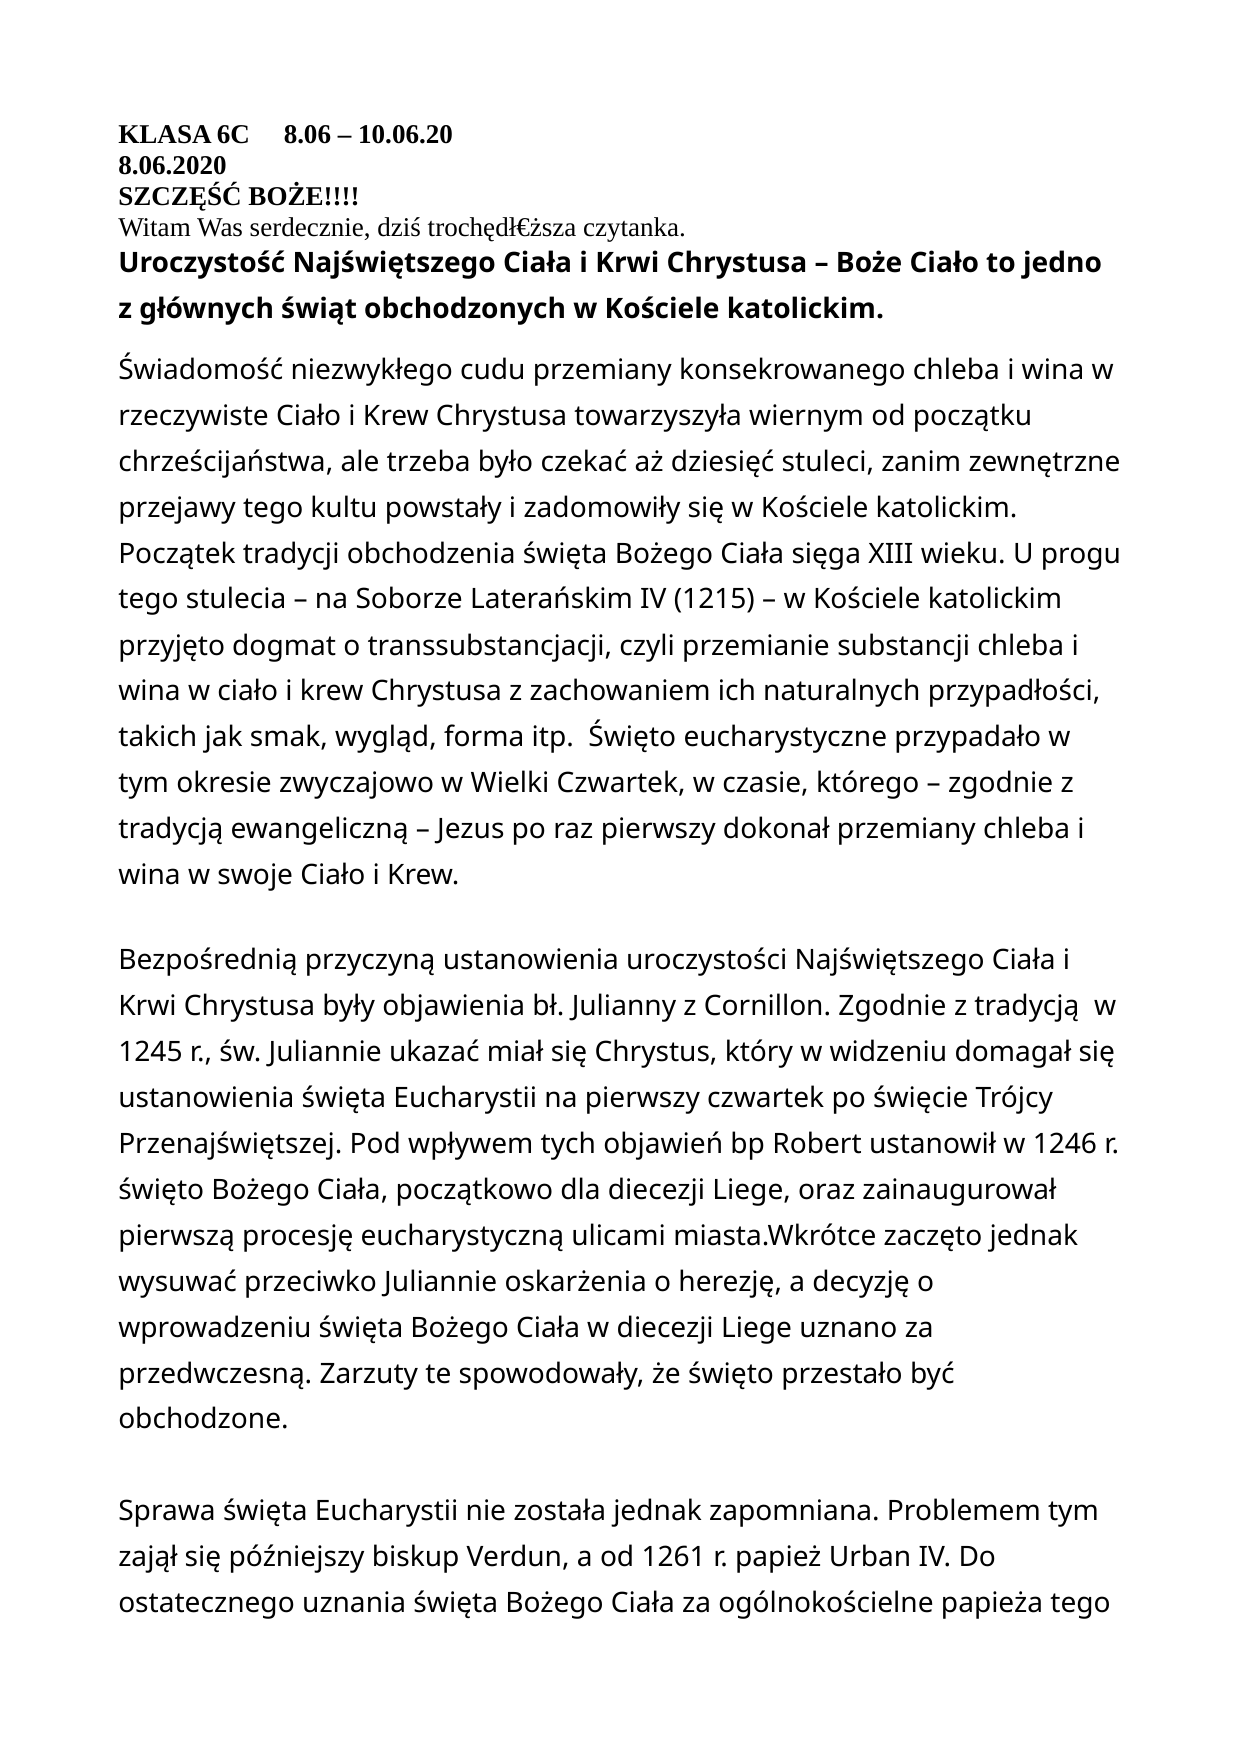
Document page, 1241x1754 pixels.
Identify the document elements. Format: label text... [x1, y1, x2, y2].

text Witam Was serdecznie, dziś trochędł€ższa czytanka. [118, 212, 1122, 243]
text Uroczystość Najświętszego Ciała i Krwi Chrystusa – Boże Ciało to jedno z głównych świąt obchodzonych w Kościele katolickim. [118, 243, 1122, 327]
text SZCZĘŚĆ BOŻE!!!! [118, 180, 1122, 212]
text Świadomość niezwykłego cudu przemiany konsekrowanego chleba i wina w rzeczywiste Ciało i Krew Chrystusa towarzyszyła wiernym od początku chrześcijaństwa, ale trzeba było czekać aż dziesięć stuleci, zanim zewnętrzne przejawy tego kultu powstały i zadomowiły się w Kościele katolickim. Początek tradycji obchodzenia święta Bożego Ciała sięga XIII wieku. U progu tego stulecia – na Soborze Laterańskim IV (1215) – w Kościele katolickim przyjęto dogmat o transsubstancjacji, czyli przemianie substancji chleba i wina w ciało i krew Chrystusa z zachowaniem ich naturalnych przypadłości, takich jak smak, wygląd, forma itp. Święto eucharystyczne przypadało w tym okresie zwyczajowo w Wielki Czwartek, w czasie, którego – zgodnie z tradycją ewangeliczną – Jezus po raz pierwszy dokonał przemiany chleba i wina w swoje Ciało i Krew. [118, 349, 1122, 893]
text 8.06.2020 [118, 149, 1122, 180]
text Bezpośrednią przyczyną ustanowienia uroczystości Najświętszego Ciała i Krwi Chrystusa były objawienia bł. Julianny z Cornillon. Zgodnie z tradycją w 1245 r., św. Juliannie ukazać miał się Chrystus, który w widzeniu domagał się ustanowienia święta Eucharystii na pierwszy czwartek po święcie Trójcy Przenajświętszej. Pod wpływem tych objawień bp Robert ustanowił w 1246 r. święto Bożego Ciała, początkowo dla diecezji Liege, oraz zainaugurował pierwszą procesję eucharystyczną ulicami miasta.Wkrótce zaczęto jednak wysuwać przeciwko Juliannie oskarżenia o herezję, a decyzję o wprowadzeniu święta Bożego Ciała w diecezji Liege uznano za przedwczesną. Zarzuty te spowodowały, że święto przestało być obchodzone. Sprawa święta Eucharystii nie została jednak zapomniana. Problemem tym zajął się późniejszy biskup Verdun, a od 1261 r. papież Urban IV. Do ostatecznego uznania święta Bożego Ciała za ogólnokościelne papieża tego [118, 939, 1122, 1621]
text KLASA 6C 8.06 – 10.06.20 [118, 118, 1122, 149]
